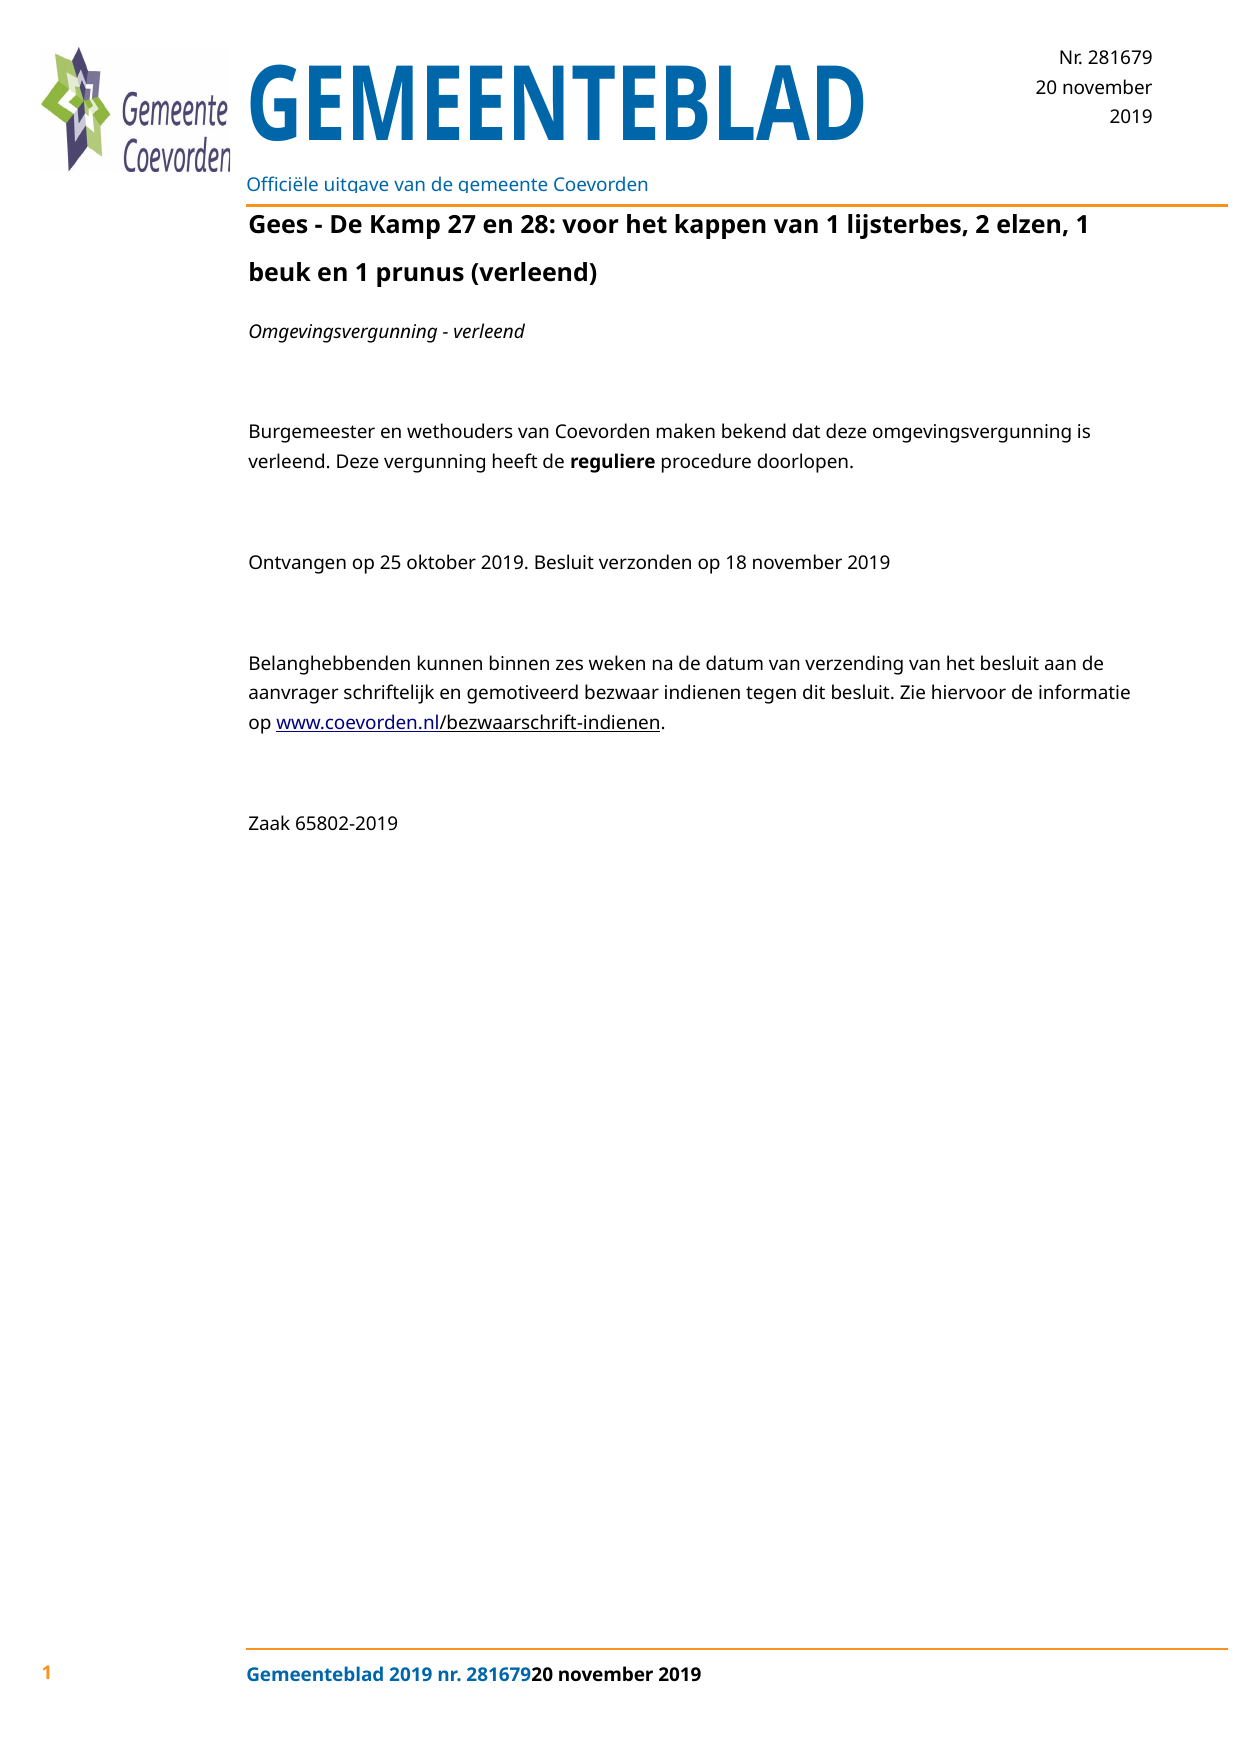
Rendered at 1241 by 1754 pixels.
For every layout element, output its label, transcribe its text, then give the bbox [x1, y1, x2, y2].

text Burgemeester en wethouders van Coevorden maken bekend dat deze omgevingsvergunning is verleend. Deze vergunning heeft de reguliere procedure doorlopen. [248, 419, 1152, 474]
text Gees - De Kamp 27 en 28: voor het kappen van 1 lijsterbes, 2 elzen, 1 beuk en 1 prunus (verleend) [248, 207, 1152, 288]
text Belanghebbenden kunnen binnen zes weken na de datum van verzending van het besluit aan de aanvrager schriftelijk en gemotiveerd bezwaar indienen tegen dit besluit. Zie hiervoor de informatie op www.coevorden.nl/bezwaarschrift-indienen. [248, 650, 1152, 735]
picture [41, 47, 231, 172]
text Ontvangen op 25 oktober 2019. Besluit verzonden op 18 november 2019 [248, 549, 1152, 575]
text Omgevingsvergunning - verleend [248, 318, 1152, 344]
text Zaak 65802-2019 [248, 810, 1152, 836]
